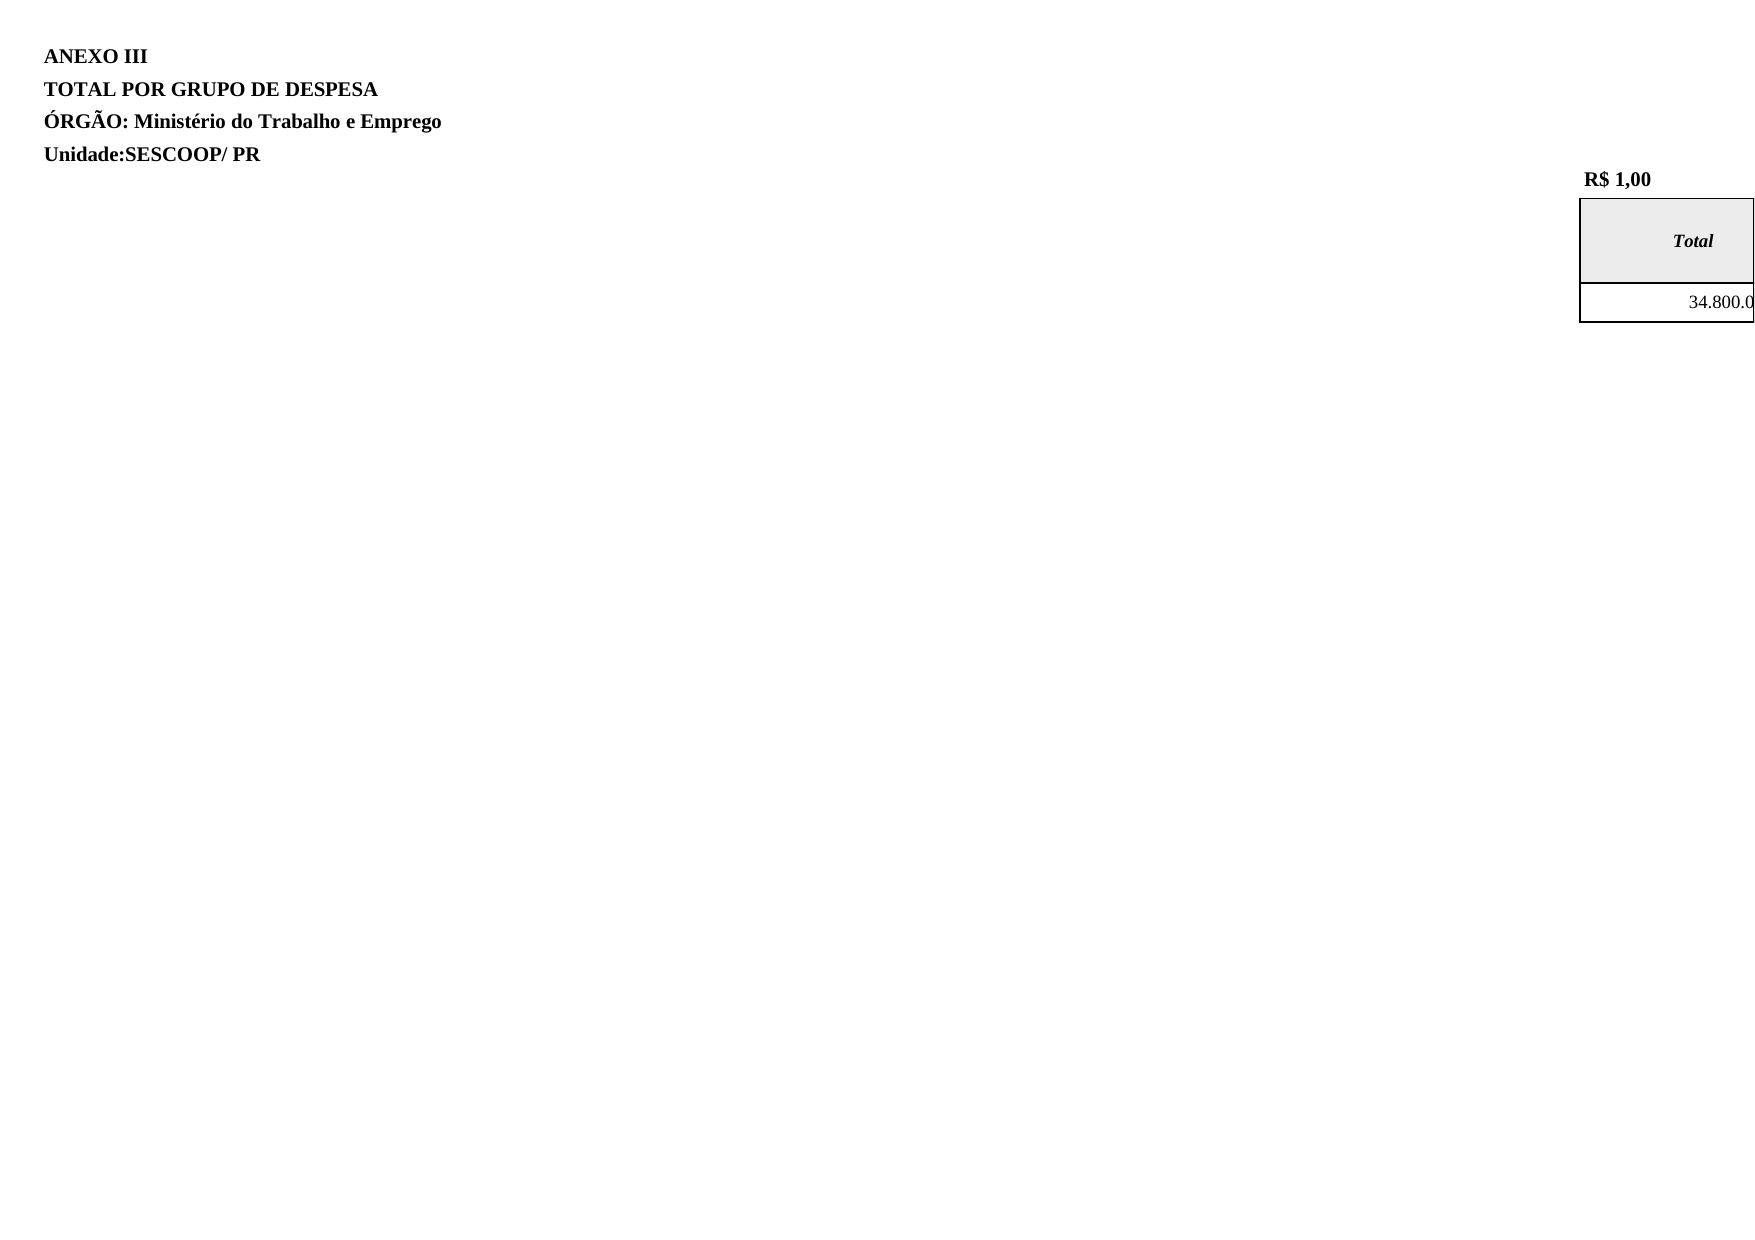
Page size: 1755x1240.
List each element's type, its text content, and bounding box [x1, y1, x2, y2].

text R$ 1,00 [1584, 167, 1662, 191]
table_header Total [1581, 199, 1753, 282]
text ANEXO III [44, 44, 444, 68]
text ÓRGÃO: Ministério do Trabalho e Emprego Unidade:SESCOOP/ PR [44, 109, 444, 166]
text TOTAL POR GRUPO DE DESPESA [44, 77, 444, 101]
table_cell 34.800.000,00 [1581, 284, 1753, 321]
